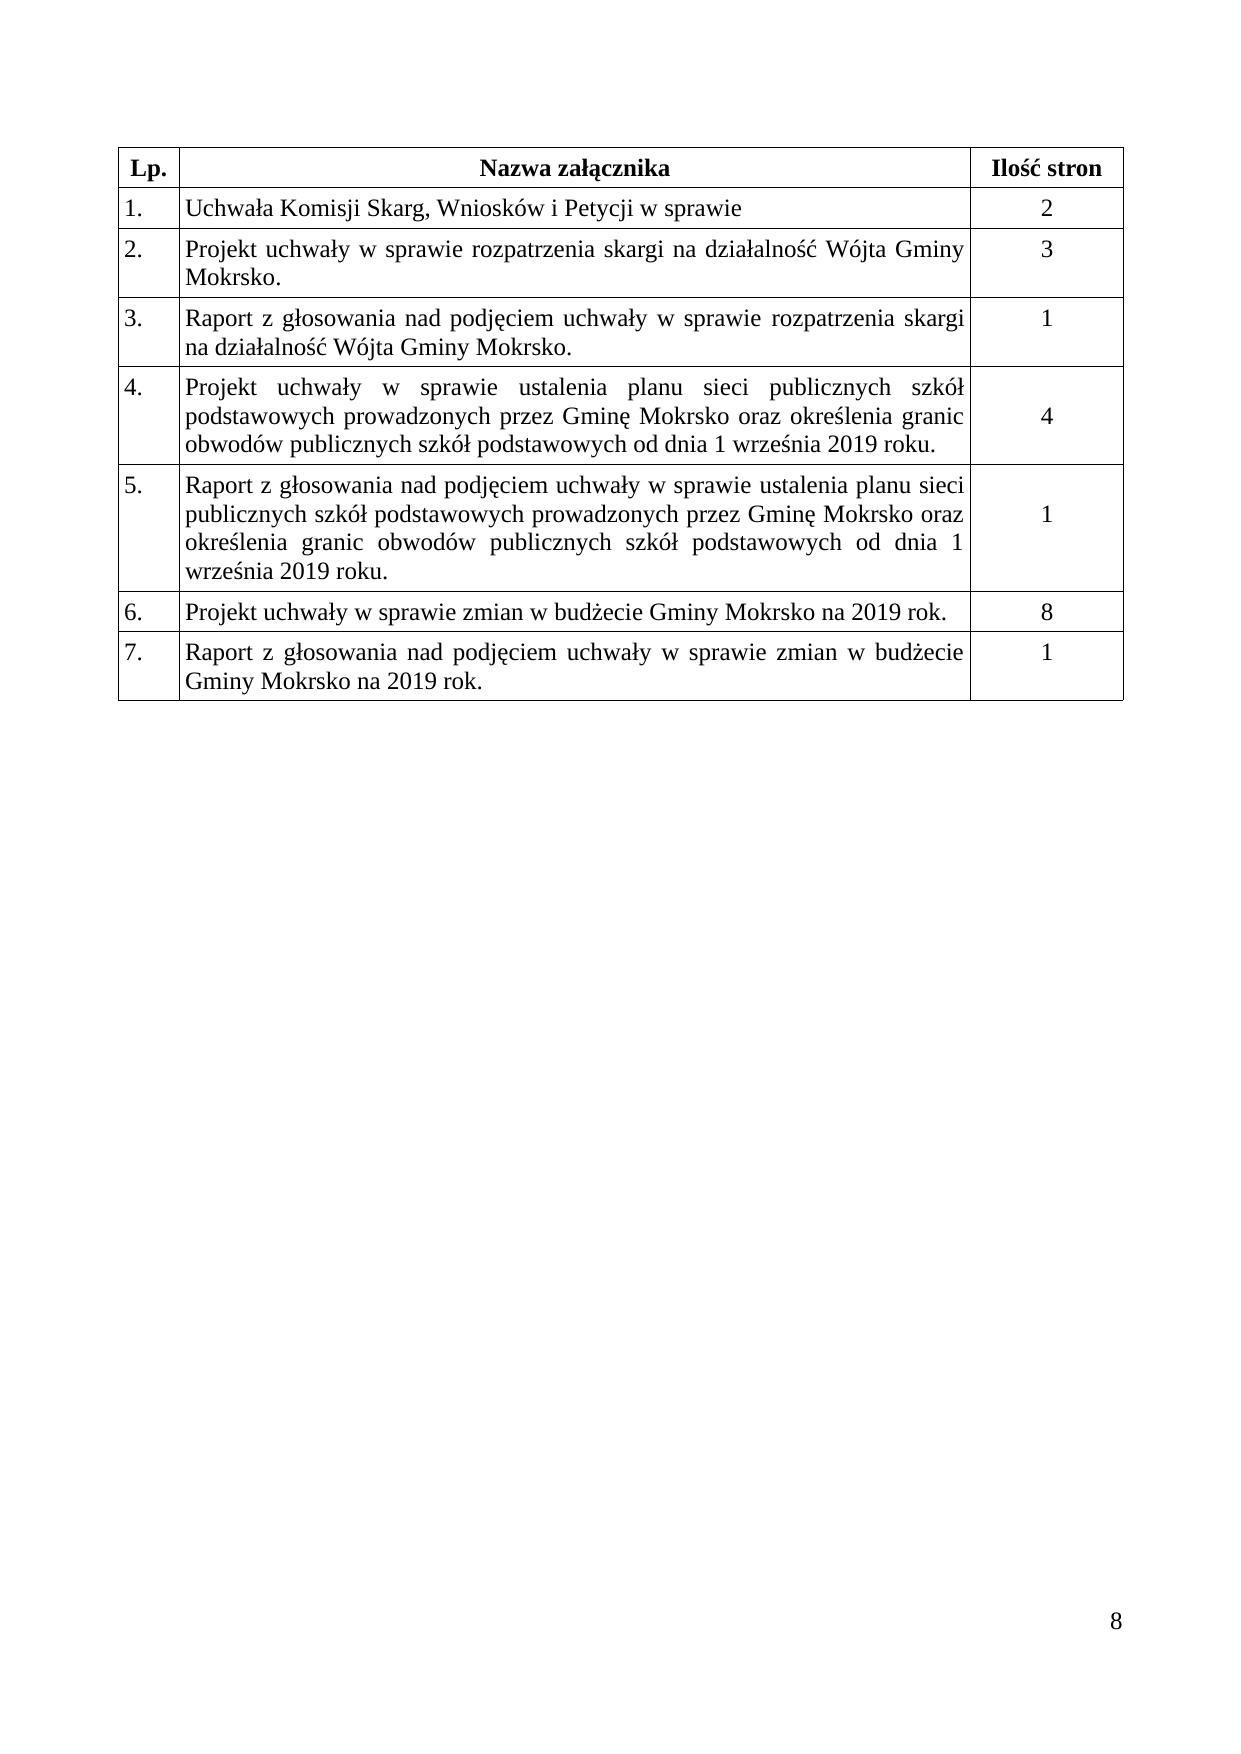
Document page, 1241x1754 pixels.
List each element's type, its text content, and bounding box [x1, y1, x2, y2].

table_cell 3. [119, 298, 179, 366]
table_cell Projekt uchwały w sprawie zmian w budżecie Gminy Mokrsko na 2019 rok. [180, 592, 970, 631]
table_cell 2. [119, 229, 179, 297]
table_cell 4 [971, 367, 1123, 464]
table_header Nazwa załącznika [180, 148, 970, 187]
table_cell 2 [971, 188, 1123, 228]
table_cell Raport z głosowania nad podjęciem uchwały w sprawie ustalenia planu sieci publicznych szkół podstawowych prowadzonych przez Gminę Mokrsko oraz określenia granic obwodów publicznych szkół podstawowych od dnia 1 września 2019 roku. [180, 465, 970, 591]
table_cell 7. [119, 632, 179, 700]
table_cell Raport z głosowania nad podjęciem uchwały w sprawie rozpatrzenia skargi na działalność Wójta Gminy Mokrsko. [180, 298, 970, 366]
table_cell 1 [971, 465, 1123, 591]
table_header Lp. [119, 148, 179, 187]
table_cell 8 [971, 592, 1123, 631]
table_cell 1. [119, 188, 179, 228]
table_cell Uchwała Komisji Skarg, Wniosków i Petycji w sprawie [180, 188, 970, 228]
table_header Ilość stron [971, 148, 1123, 187]
table_cell Raport z głosowania nad podjęciem uchwały w sprawie zmian w budżecie Gminy Mokrsko na 2019 rok. [180, 632, 970, 700]
table_cell 5. [119, 465, 179, 591]
table_cell 3 [971, 229, 1123, 297]
table_cell 1 [971, 298, 1123, 366]
table_cell Projekt uchwały w sprawie ustalenia planu sieci publicznych szkół podstawowych prowadzonych przez Gminę Mokrsko oraz określenia granic obwodów publicznych szkół podstawowych od dnia 1 września 2019 roku. [180, 367, 970, 464]
table_cell 1 [971, 632, 1123, 700]
table_cell Projekt uchwały w sprawie rozpatrzenia skargi na działalność Wójta Gminy Mokrsko. [180, 229, 970, 297]
table_cell 6. [119, 592, 179, 631]
table_cell 4. [119, 367, 179, 464]
